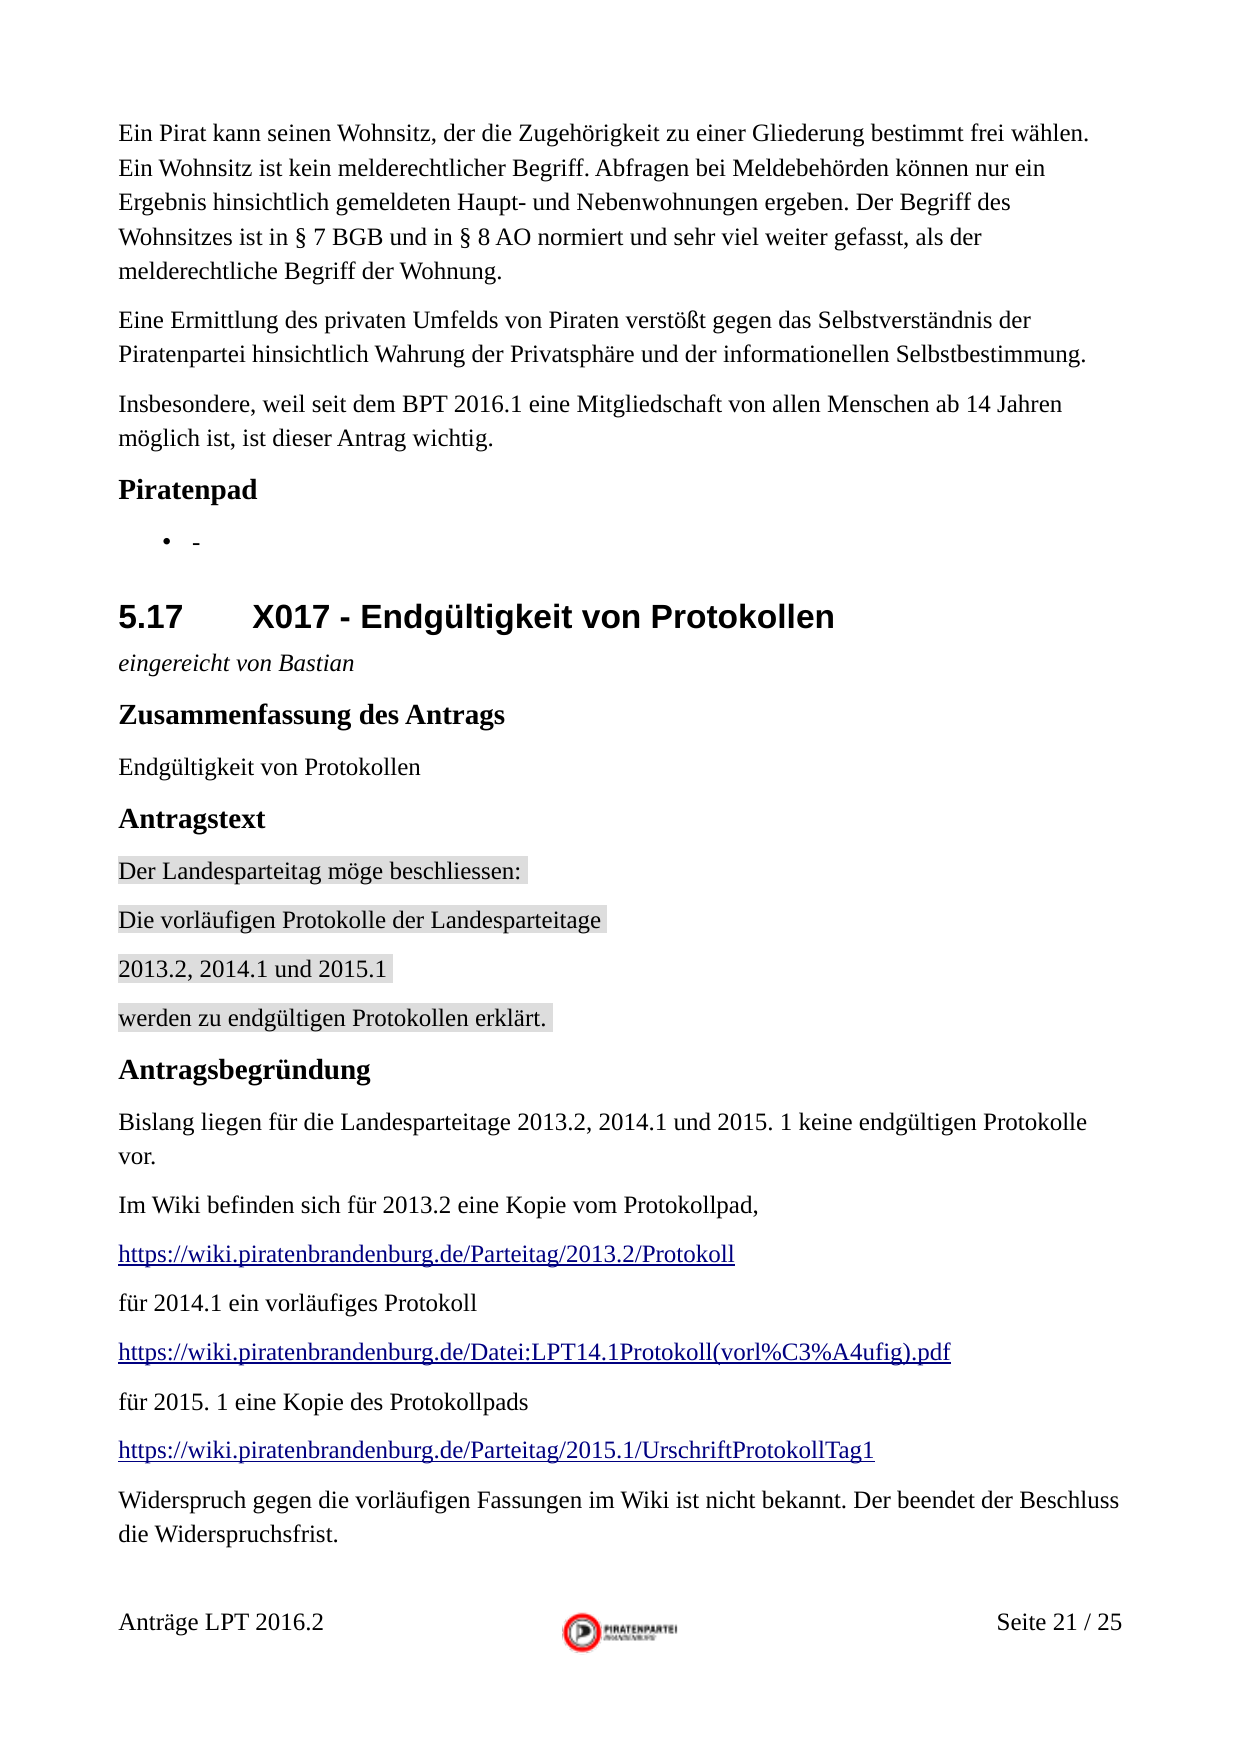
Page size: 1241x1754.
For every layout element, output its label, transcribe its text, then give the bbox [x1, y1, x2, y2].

text Ein Pirat kann seinen Wohnsitz, der die Zugehörigkeit zu einer Gliederung bestimmt frei wählen. Ein Wohnsitz ist kein melderechtlicher Begriff. Abfragen bei Meldebehörden können nur ein Ergebnis hinsichtlich gemeldeten Haupt- und Nebenwohnungen ergeben. Der Begriff des Wohnsitzes ist in § 7 BGB und in § 8 AO normiert und sehr viel weiter gefasst, als der melderechtliche Begriff der Wohnung. [118, 118, 1122, 285]
text eingereicht von Bastian [118, 648, 1122, 677]
picture [556, 1607, 684, 1660]
text 2013.2, 2014.1 und 2015.1 [118, 954, 1122, 983]
text https://wiki.piratenbrandenburg.de/Parteitag/2015.1/UrschriftProtokollTag1 [118, 1436, 1122, 1464]
text Bislang liegen für die Landesparteitage 2013.2, 2014.1 und 2015. 1 keine endgültigen Protokolle vor. [118, 1107, 1122, 1170]
text https://wiki.piratenbrandenburg.de/Datei:LPT14.1Protokoll(vorl%C3%A4ufig).pdf [118, 1337, 1122, 1366]
subtitle X017 - Endgültigkeit von Protokollen [118, 597, 1122, 636]
text Insbesondere, weil seit dem BPT 2016.1 eine Mitgliedschaft von allen Menschen ab 14 Jahren möglich ist, ist dieser Antrag wichtig. [118, 389, 1122, 452]
text Der Landesparteitag möge beschliessen: [118, 856, 1122, 884]
text Zusammenfassung des Antrags [118, 697, 1122, 731]
text Piratenpad [118, 472, 1122, 506]
text Die vorläufigen Protokolle der Landesparteitage [118, 905, 1122, 933]
list - [162, 527, 1122, 556]
text für 2015. 1 eine Kopie des Protokollpads [118, 1387, 1122, 1415]
text Eine Ermittlung des privaten Umfelds von Piraten verstößt gegen das Selbstverständnis der Piratenpartei hinsichtlich Wahrung der Privatsphäre und der informationellen Selbstbestimmung. [118, 305, 1122, 368]
text Antragstext [118, 801, 1122, 834]
text Im Wiki befinden sich für 2013.2 eine Kopie vom Protokollpad, [118, 1190, 1122, 1219]
text https://wiki.piratenbrandenburg.de/Parteitag/2013.2/Protokoll [118, 1239, 1122, 1268]
text Widerspruch gegen die vorläufigen Fassungen im Wiki ist nicht bekannt. Der beendet der Beschluss die Widerspruchsfrist. [118, 1485, 1122, 1548]
text für 2014.1 ein vorläufiges Protokoll [118, 1288, 1122, 1317]
text Endgültigkeit von Protokollen [118, 752, 1122, 781]
text Antragsbegründung [118, 1052, 1122, 1086]
text werden zu endgültigen Protokollen erklärt. [118, 1003, 1122, 1032]
